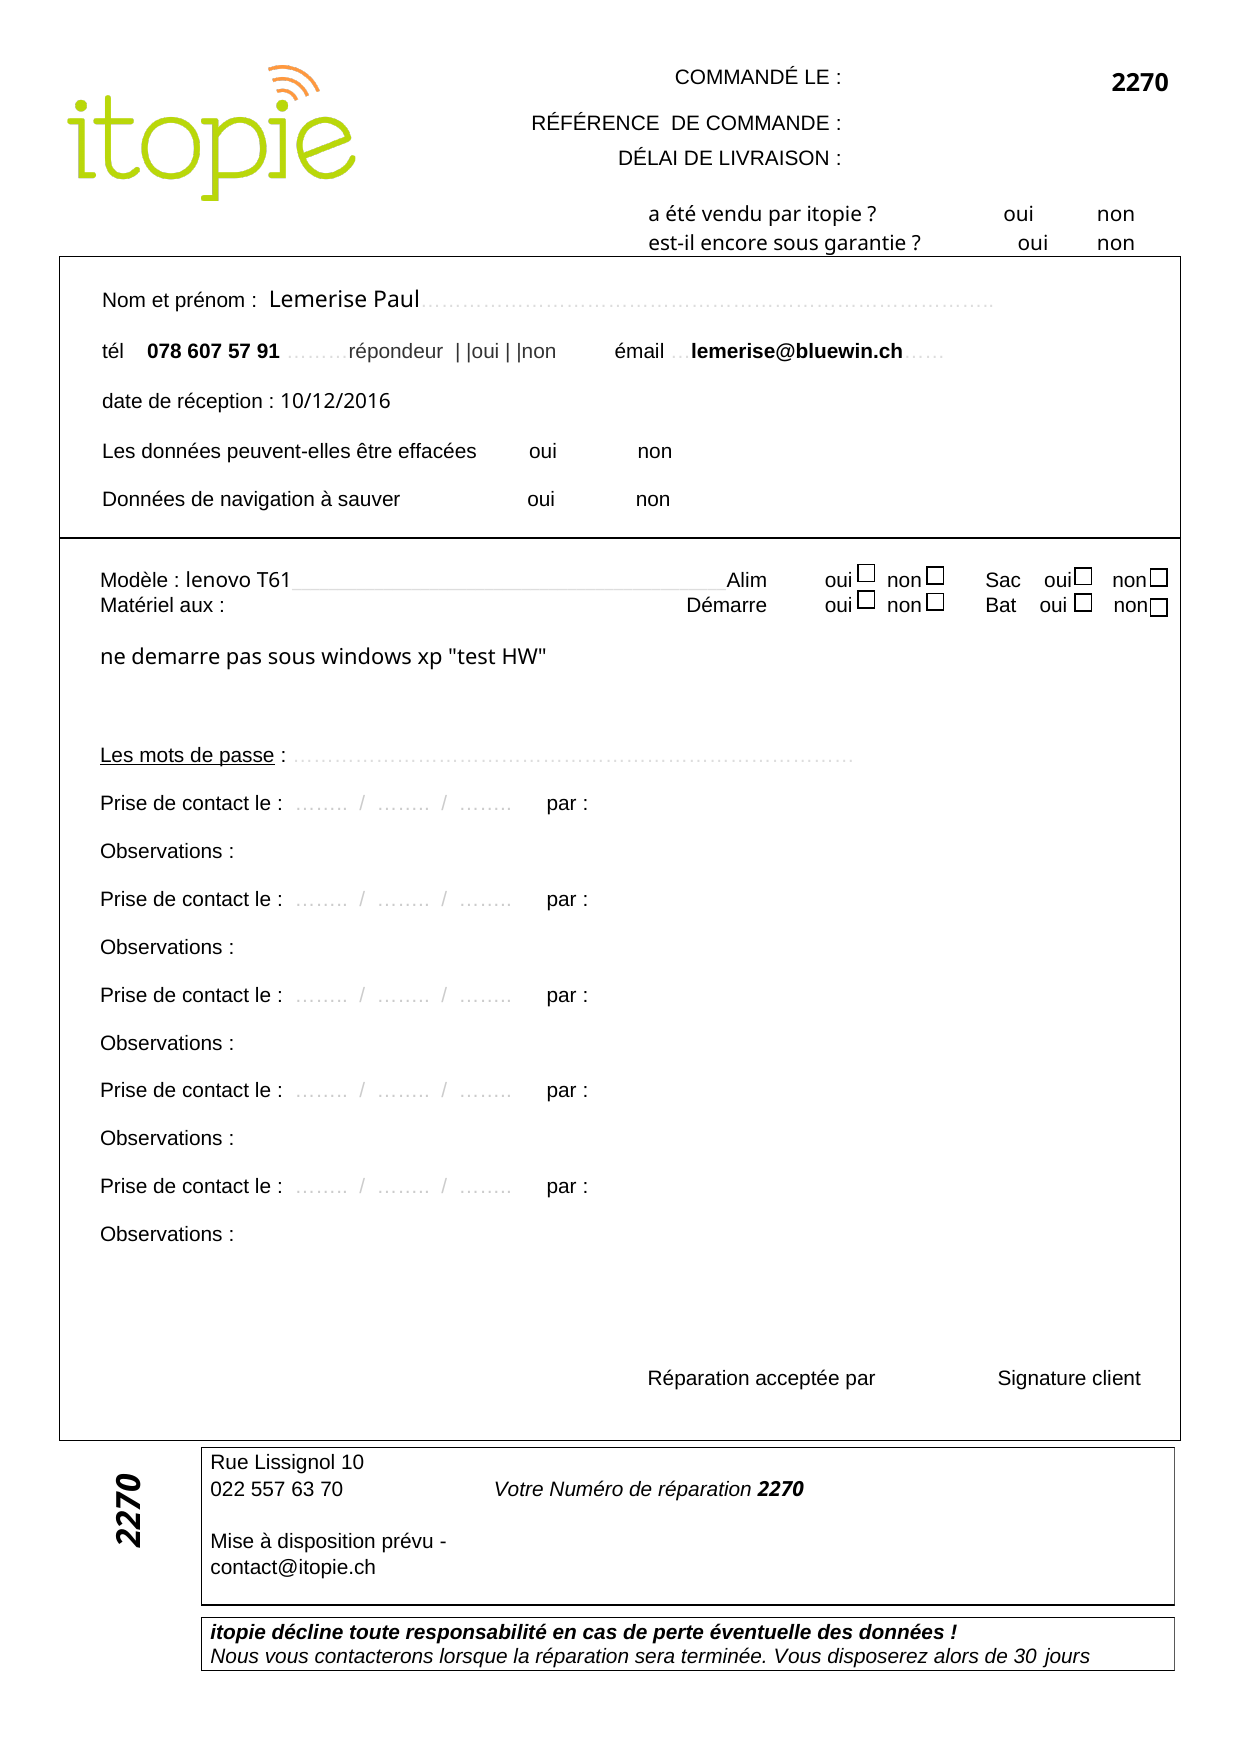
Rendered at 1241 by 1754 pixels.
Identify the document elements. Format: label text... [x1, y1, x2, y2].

text Observations : [60, 931, 1180, 958]
text Prise de contact le : …….. / …….. / …….. par : [60, 788, 1180, 815]
table_header Rue Lissignol 10 022 557 63 70 Votre Numéro de réparation 2270 Mise à disposition prévu - contact@itopie.ch [195, 1441, 1180, 1611]
text Prise de contact le : …….. / …….. / …….. par : [60, 979, 1180, 1006]
table_cell RÉFÉRENCE DE COMMANDE : [490, 105, 847, 140]
table_cell DÉLAI DE LIVRAISON : [490, 140, 847, 175]
text a été vendu par itopie ? oui non [59, 199, 1181, 228]
text Modèle : lenovo T61 Alim oui non Sac oui non [879, 562, 925, 590]
text Matériel aux : Démarre oui non Bat oui non [60, 590, 1180, 617]
text tél 078 607 57 91 ………répondeur | |oui | |non émail …lemerise@bluewin.ch…… [60, 335, 1180, 362]
text Prise de contact le : …….. / …….. / …….. par : [60, 1075, 1180, 1102]
text Réparation acceptée par Signature client [60, 1363, 1180, 1390]
text Les données peuvent-elles être effacées oui non [60, 436, 1180, 463]
text Observations : [60, 1123, 1180, 1150]
table_cell itopie décline toute responsabilité en cas de perte éventuelle des données ! Nous vous contacterons lorsque la réparation sera terminée. Vous disposerez alors de 30 jours [195, 1611, 1180, 1677]
text ne demarre pas sous windows xp "test HW" [60, 638, 1180, 671]
text Modèle : lenovo T61 Alim oui non Sac oui non [60, 562, 856, 590]
text Observations : [60, 1219, 1180, 1246]
table_cell [847, 105, 1180, 140]
text Observations : [60, 836, 1180, 863]
table_header 2270 [59, 1441, 195, 1677]
text Prise de contact le : …….. / …….. / …….. par : [60, 883, 1180, 911]
picture [67, 65, 356, 201]
text Données de navigation à sauver oui non [60, 484, 1180, 511]
table_header 2270 [847, 59, 1180, 104]
text est-il encore sous garantie ? oui non [59, 228, 1181, 256]
text Prise de contact le : …….. / …….. / …….. par : [60, 1171, 1180, 1198]
text Modèle : lenovo T61 Alim oui non Sac oui non [948, 562, 1180, 590]
table_header COMMANDÉ LE : [490, 59, 847, 104]
text Les mots de passe : ……………………………………………………………………… [60, 740, 1180, 767]
text Observations : [60, 1027, 1180, 1054]
table_cell [847, 140, 1180, 175]
text date de réception : 10/12/2016 [60, 383, 1180, 415]
text Nom et prénom : Lemerise Paul……………………………………………………………………….. [60, 280, 1180, 314]
